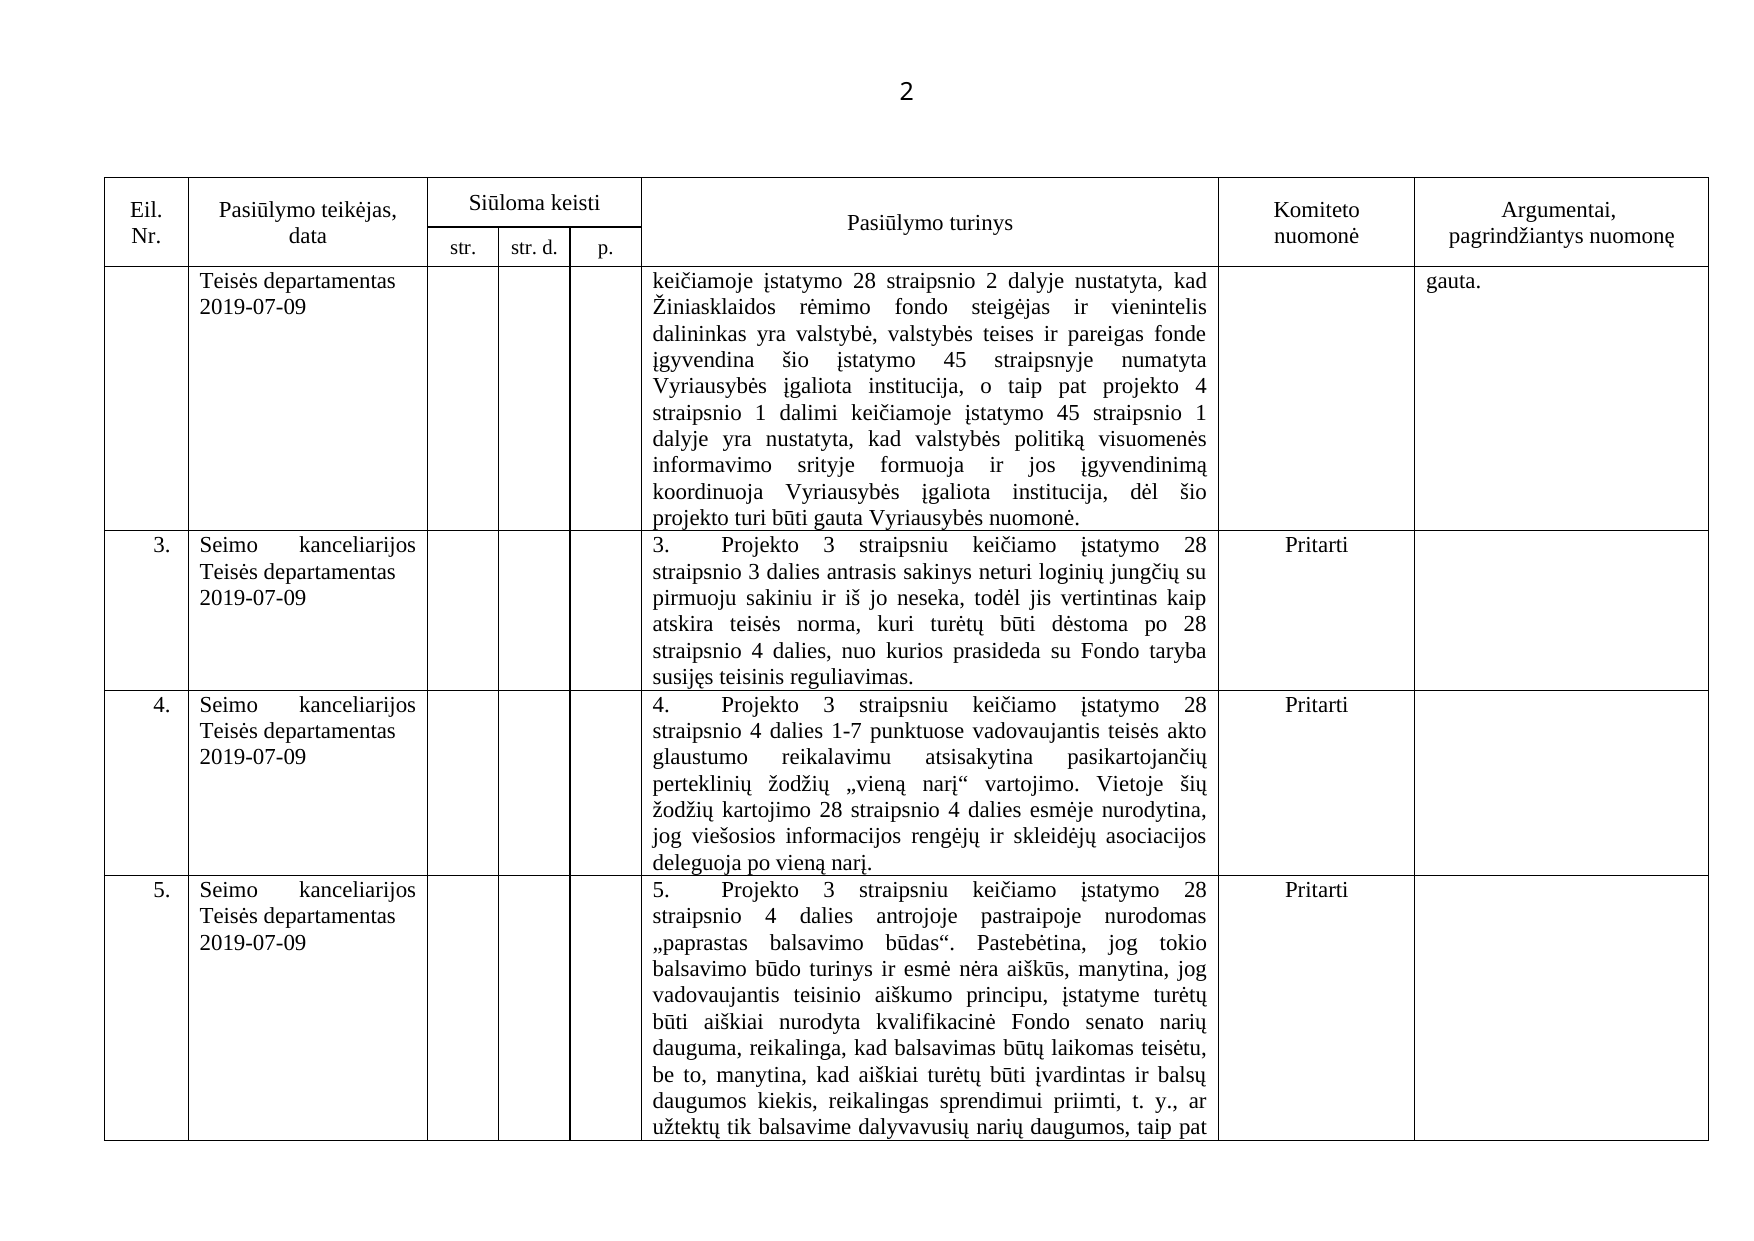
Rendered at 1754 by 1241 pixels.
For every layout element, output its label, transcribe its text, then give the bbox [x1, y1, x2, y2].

table_cell [105, 691, 188, 875]
table_header Argumentai, pagrindžiantys nuomonę [1415, 178, 1708, 266]
table_cell Seimo kanceliarijos Teisės departamentas 2019-07-09 [189, 876, 427, 1140]
table_cell [428, 267, 498, 530]
table_cell 5. Projekto 3 straipsniu keičiamo įstatymo 28 straipsnio 4 dalies antrojoje pastraipoje nurodomas „paprastas balsavimo būdas“. Pastebėtina, jog tokio balsavimo būdo turinys ir esmė nėra aiškūs, manytina, jog vadovaujantis teisinio aiškumo principu, įstatyme turėtų būti aiškiai nurodyta kvalifikacinė Fondo senato narių dauguma, reikalinga, kad balsavimas būtų laikomas teisėtu, be to, manytina, kad aiškiai turėtų būti įvardintas ir balsų daugumos kiekis, reikalingas sprendimui priimti, t. y., ar užtektų tik balsavime dalyvavusių narių daugumos, taip pat [642, 876, 1218, 1140]
table_cell [499, 691, 569, 875]
table_cell [1219, 267, 1414, 530]
table_cell [499, 876, 569, 1140]
table_cell Pritarti [1219, 691, 1414, 875]
table_header Pasiūlymo teikėjas, data [189, 178, 427, 266]
table_cell [499, 267, 569, 530]
table_cell Teisės departamentas 2019-07-09 [189, 267, 427, 530]
table_header Eil. Nr. [105, 178, 188, 266]
table_cell [571, 531, 641, 689]
table_cell [571, 267, 641, 530]
table_cell [105, 267, 188, 530]
table_cell Pritarti [1219, 876, 1414, 1140]
table_header Siūloma keisti [428, 178, 641, 226]
table_cell p. [571, 228, 641, 266]
table_cell [1415, 876, 1708, 1140]
table_cell str. d. [499, 228, 569, 266]
table_cell Seimo kanceliarijos Teisės departamentas 2019-07-09 [189, 531, 427, 689]
table_header Komiteto nuomonė [1219, 178, 1414, 266]
table_cell gauta. [1415, 267, 1708, 530]
table_cell Seimo kanceliarijos Teisės departamentas 2019-07-09 [189, 691, 427, 875]
table_header Pasiūlymo turinys [642, 178, 1218, 266]
table_cell [105, 531, 188, 689]
table_cell [499, 531, 569, 689]
table_cell [1415, 531, 1708, 689]
table_cell [571, 691, 641, 875]
table_cell [571, 876, 641, 1140]
table_cell [105, 876, 188, 1140]
table_cell 4. Projekto 3 straipsniu keičiamo įstatymo 28 straipsnio 4 dalies 1-7 punktuose vadovaujantis teisės akto glaustumo reikalavimu atsisakytina pasikartojančių perteklinių žodžių „vieną narį“ vartojimo. Vietoje šių žodžių kartojimo 28 straipsnio 4 dalies esmėje nurodytina, jog viešosios informacijos rengėjų ir skleidėjų asociacijos deleguoja po vieną narį. [642, 691, 1218, 875]
table_cell 3. Projekto 3 straipsniu keičiamo įstatymo 28 straipsnio 3 dalies antrasis sakinys neturi loginių jungčių su pirmuoju sakiniu ir iš jo neseka, todėl jis vertintinas kaip atskira teisės norma, kuri turėtų būti dėstoma po 28 straipsnio 4 dalies, nuo kurios prasideda su Fondo taryba susijęs teisinis reguliavimas. [642, 531, 1218, 689]
table_cell keičiamoje įstatymo 28 straipsnio 2 dalyje nustatyta, kad Žiniasklaidos rėmimo fondo steigėjas ir vienintelis dalininkas yra valstybė, valstybės teises ir pareigas fonde įgyvendina šio įstatymo 45 straipsnyje numatyta Vyriausybės įgaliota institucija, o taip pat projekto 4 straipsnio 1 dalimi keičiamoje įstatymo 45 straipsnio 1 dalyje yra nustatyta, kad valstybės politiką visuomenės informavimo srityje formuoja ir jos įgyvendinimą koordinuoja Vyriausybės įgaliota institucija, dėl šio projekto turi būti gauta Vyriausybės nuomonė. [642, 267, 1218, 530]
table_cell [428, 691, 498, 875]
table_cell str. [428, 228, 498, 266]
table_cell [428, 531, 498, 689]
table_cell [1415, 691, 1708, 875]
table_cell Pritarti [1219, 531, 1414, 689]
table_cell [428, 876, 498, 1140]
